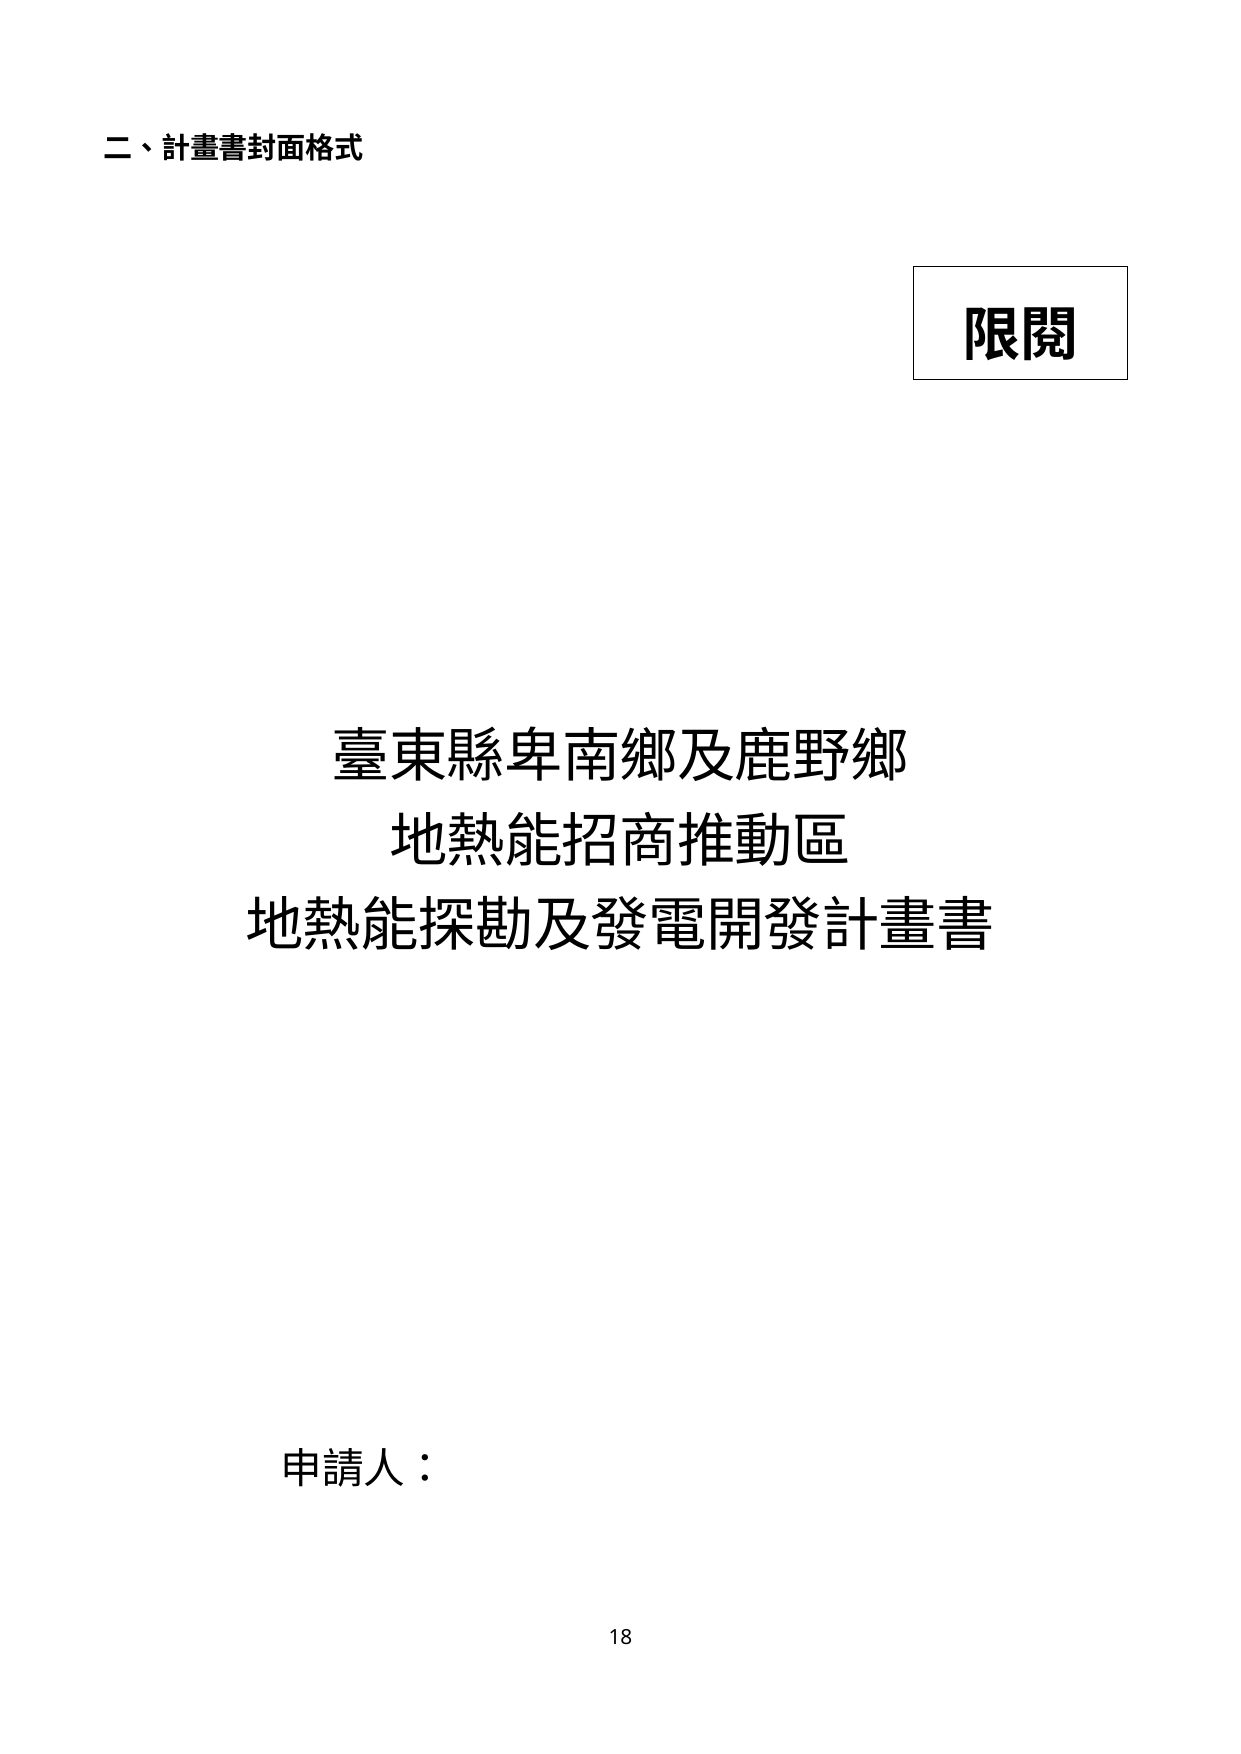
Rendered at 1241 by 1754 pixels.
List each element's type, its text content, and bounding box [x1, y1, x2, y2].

text 限閱 [962, 288, 1128, 372]
text 臺東縣卑南鄉及鹿野鄉 [103, 709, 1137, 793]
text 地熱能探勘及發電開發計畫書 [103, 878, 1137, 962]
subtitle 二、計畫書封面格式 [103, 125, 1137, 167]
text 申請人： [281, 1435, 1137, 1496]
text 地熱能招商推動區 [103, 793, 1137, 878]
